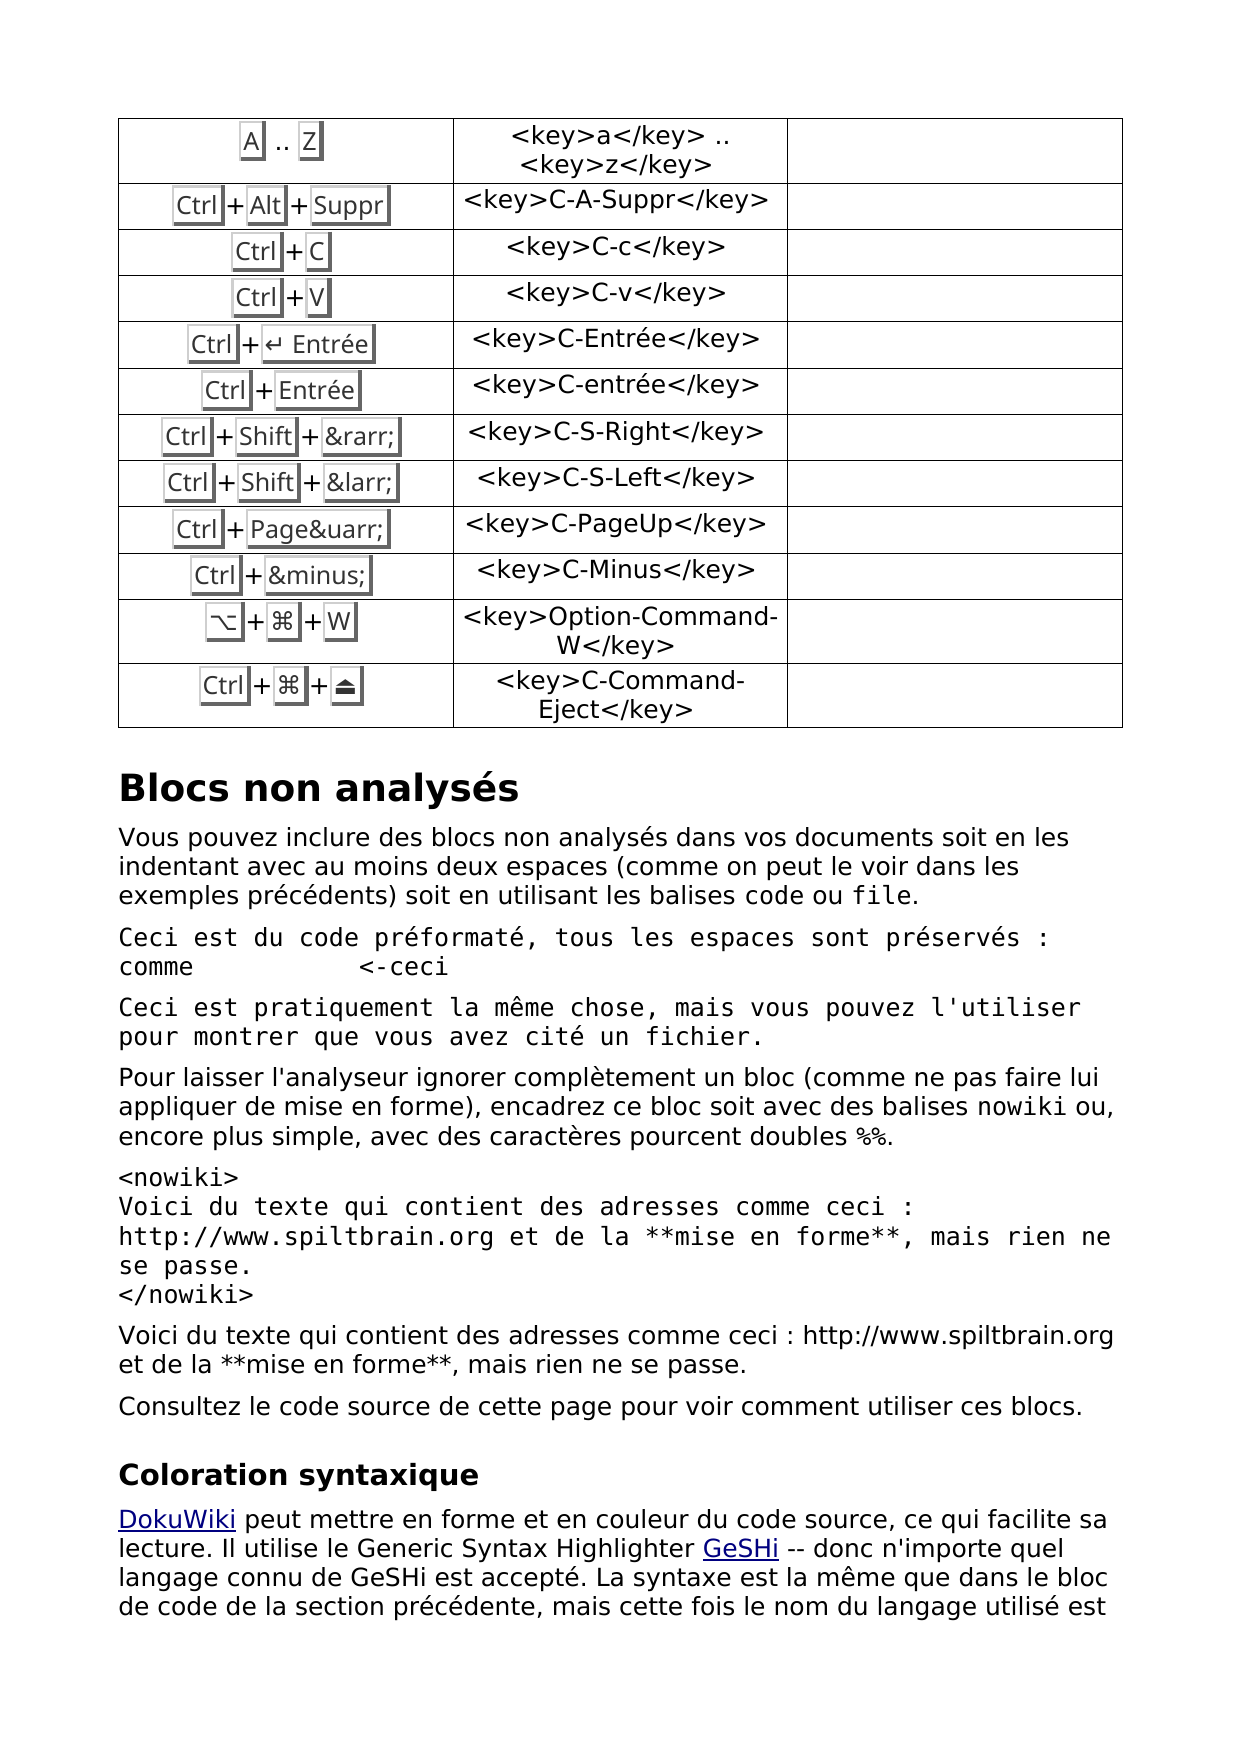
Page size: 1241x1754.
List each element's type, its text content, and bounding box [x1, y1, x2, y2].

table_cell [788, 276, 1122, 321]
subtitle Coloration syntaxique [118, 1458, 1122, 1492]
table_cell [788, 322, 1122, 367]
table_cell [788, 507, 1122, 552]
table_cell A .. Z [119, 119, 453, 182]
table_cell Ctrl+Shift+&rarr; [119, 415, 453, 460]
table_cell <key>C-Minus</key> [454, 554, 787, 599]
table_cell <key>C-v</key> [454, 276, 787, 321]
text DokuWiki peut mettre en forme et en couleur du code source, ce qui facilite sa lecture. Il utilise le Generic Syntax Highlighter GeSHi -- donc n'importe quel langage connu de GeSHi est accepté. La syntaxe est la même que dans le bloc de code de la section précédente, mais cette fois le nom du langage utilisé est [118, 1505, 1122, 1622]
table_cell <key>C-entrée</key> [454, 369, 787, 414]
table_cell Ctrl+C [119, 230, 453, 275]
text <nowiki> Voici du texte qui contient des adresses comme ceci : http://www.spiltbrain.org et de la **mise en forme**, mais rien ne se passe. </nowiki> [118, 1163, 1122, 1309]
table_cell <key>C-S-Right</key> [454, 415, 787, 460]
table_cell <key>C-A-Suppr</key> [454, 184, 787, 229]
table_cell <key>Option-Command-W</key> [454, 600, 787, 663]
table_cell Ctrl+V [119, 276, 453, 321]
table_cell <key>a</key> .. <key>z</key> [454, 119, 787, 182]
table_cell <key>C-PageUp</key> [454, 507, 787, 552]
text Vous pouvez inclure des blocs non analysés dans vos documents soit en les indentant avec au moins deux espaces (comme on peut le voir dans les exemples précédents) soit en utilisant les balises code ou file. [118, 823, 1122, 911]
table_cell [788, 600, 1122, 663]
table_cell [788, 554, 1122, 599]
text Ceci est du code préformaté, tous les espaces sont préservés : comme <-ceci [118, 923, 1122, 982]
table_cell <key>C-Command-Eject</key> [454, 664, 787, 727]
table_cell <key>C-c</key> [454, 230, 787, 275]
table_cell [788, 415, 1122, 460]
table_cell Ctrl+Alt+Suppr [119, 184, 453, 229]
subtitle Blocs non analysés [118, 767, 1122, 811]
table_cell <key>C-S-Left</key> [454, 461, 787, 506]
table_cell <key>C-Entrée</key> [454, 322, 787, 367]
table_cell [788, 230, 1122, 275]
table_cell [788, 119, 1122, 182]
table_cell Ctrl+⌘+⏏ [119, 664, 453, 727]
table_cell Ctrl+&minus; [119, 554, 453, 599]
table_cell [788, 369, 1122, 414]
table_cell ⌥+⌘+W [119, 600, 453, 663]
text Voici du texte qui contient des adresses comme ceci : http://www.spiltbrain.org et de la **mise en forme**, mais rien ne se passe. [118, 1321, 1122, 1379]
text Consultez le code source de cette page pour voir comment utiliser ces blocs. [118, 1392, 1122, 1421]
table_cell Ctrl+↵ Entrée [119, 322, 453, 367]
text Pour laisser l'analyseur ignorer complètement un bloc (comme ne pas faire lui appliquer de mise en forme), encadrez ce bloc soit avec des balises nowiki ou, encore plus simple, avec des caractères pourcent doubles %%. [118, 1063, 1122, 1151]
table_cell [788, 664, 1122, 727]
table_cell Ctrl+Shift+&larr; [119, 461, 453, 506]
table_cell [788, 461, 1122, 506]
text Ceci est pratiquement la même chose, mais vous pouvez l'utiliser pour montrer que vous avez cité un fichier. [118, 993, 1122, 1052]
table_cell Ctrl+Entrée [119, 369, 453, 414]
table_cell Ctrl+Page&uarr; [119, 507, 453, 552]
table_cell [788, 184, 1122, 229]
